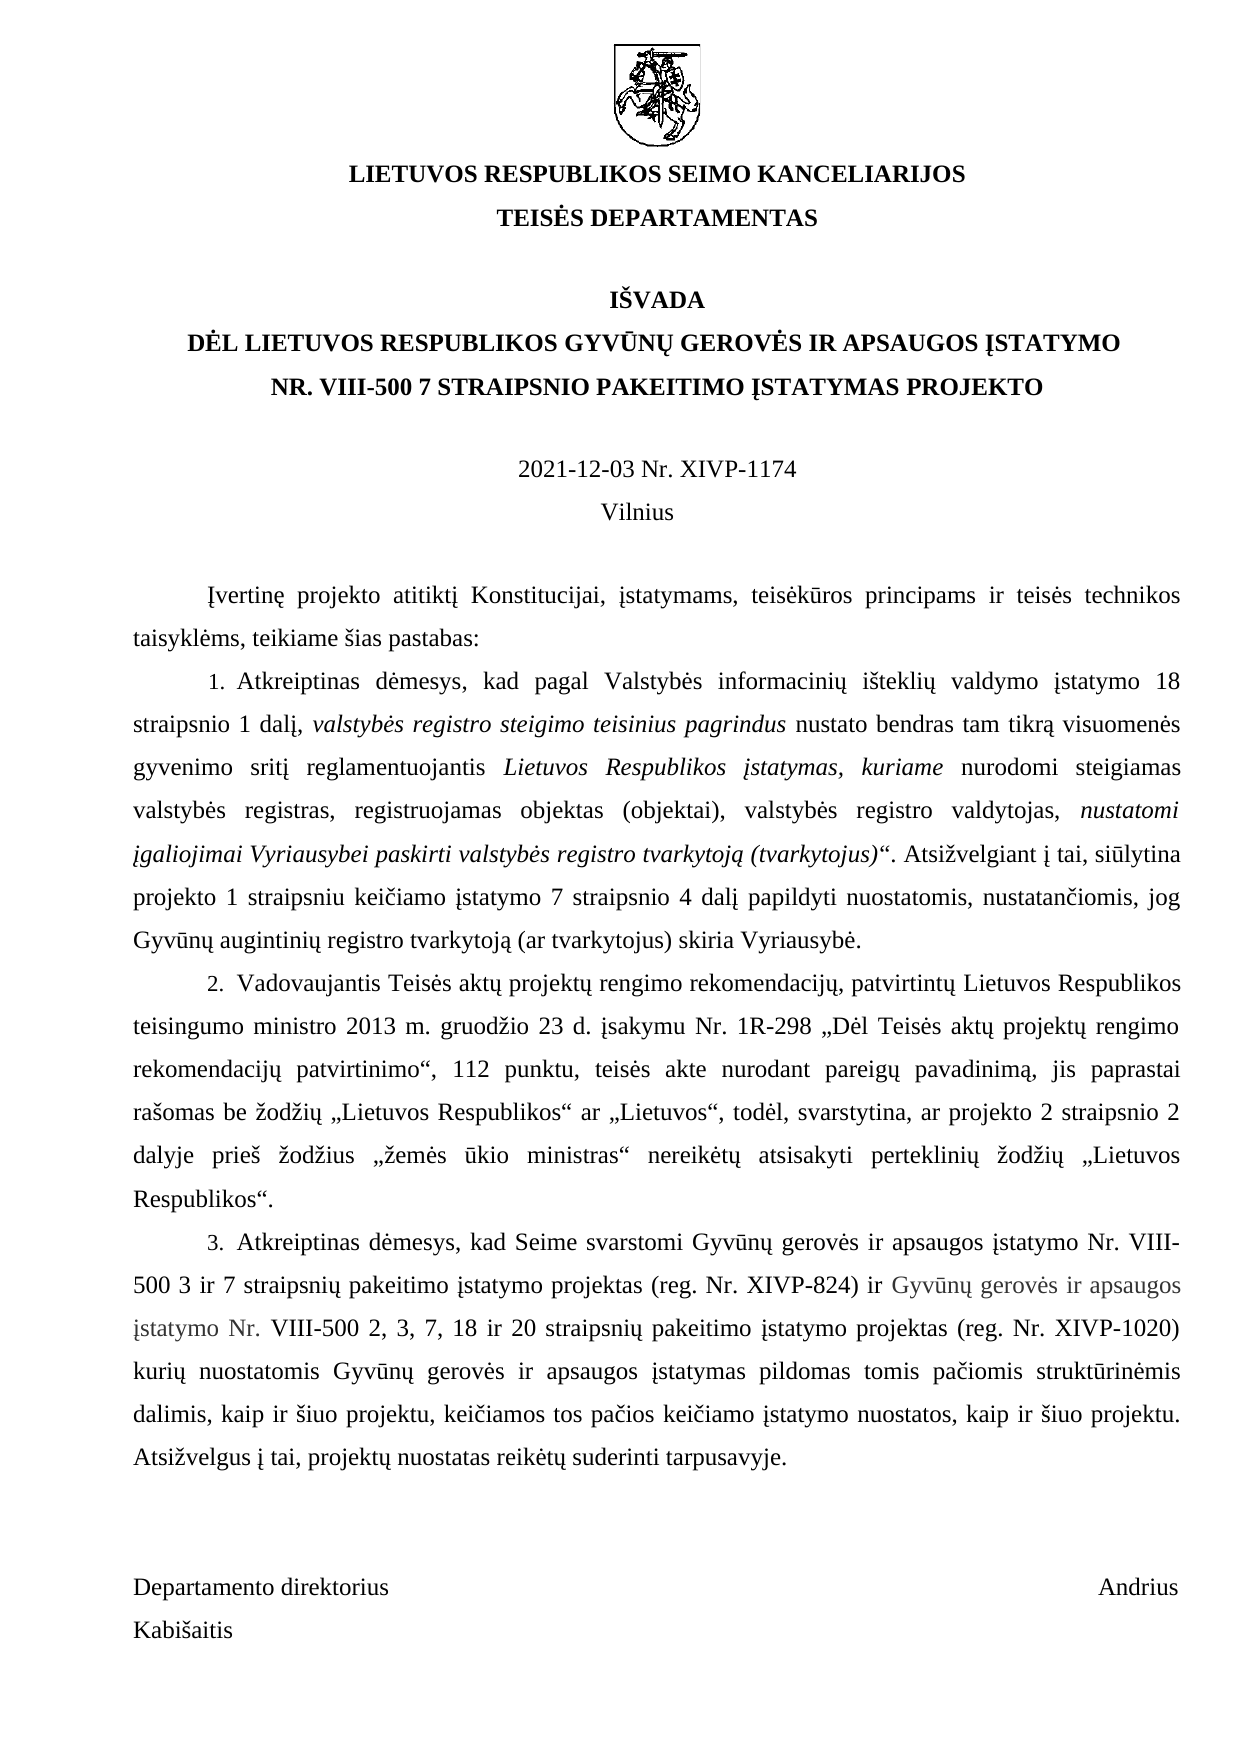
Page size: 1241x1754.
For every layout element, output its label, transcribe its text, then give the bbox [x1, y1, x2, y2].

text Įvertinę projekto atitiktį Konstitucijai, įstatymams, teisėkūros principams ir teisės technikos taisyklėms, teikiame šias pastabas: [133, 580, 1181, 652]
text IŠVADA [133, 285, 1181, 314]
subtitle TEISĖS DEPARTAMENTAS [133, 203, 1181, 231]
text NR. VIII-500 7 STRAIPSNIO PAKEITIMO ĮSTATYMAS PROJEKTO [133, 372, 1181, 400]
text DĖL LIETUVOS RESPUBLIKOS GYVŪNŲ GEROVĖS IR APSAUGOS ĮSTATYMO [133, 328, 1181, 357]
text LIETUVOS RESPUBLIKOS SEIMO KANCELIARIJOS [133, 159, 1181, 188]
list Atkreiptinas dėmesys, kad Seime svarstomi Gyvūnų gerovės ir apsaugos įstatymo Nr. VIII-500 3 ir 7 straipsnių pakeitimo įstatymo projektas (reg. Nr. XIVP-824) ir Gyvūnų gerovės ir apsaugos įstatymo Nr. VIII-500 2, 3, 7, 18 ir 20 straipsnių pakeitimo įstatymo projektas (reg. Nr. XIVP-1020) kurių nuostatomis Gyvūnų gerovės ir apsaugos įstatymas pildomas tomis pačiomis struktūrinėmis dalimis, kaip ir šiuo projektu, keičiamos tos pačios keičiamo įstatymo nuostatos, kaip ir šiuo projektu. Atsižvelgus į tai, projektų nuostatas reikėtų suderinti tarpusavyje. [133, 1227, 1181, 1471]
text Departamento direktorius Andrius Kabišaitis [133, 1572, 1181, 1644]
text Vilnius [538, 497, 1181, 526]
list Atkreiptinas dėmesys, kad pagal Valstybės informacinių išteklių valdymo įstatymo 18 straipsnio 1 dalį, valstybės registro steigimo teisinius pagrindus nustato bendras tam tikrą visuomenės gyvenimo sritį reglamentuojantis Lietuvos Respublikos įstatymas, kuriame nurodomi steigiamas valstybės registras, registruojamas objektas (objektai), valstybės registro valdytojas, nustatomi įgaliojimai Vyriausybei paskirti valstybės registro tvarkytoją (tvarkytojus)“. Atsižvelgiant į tai, siūlytina projekto 1 straipsniu keičiamo įstatymo 7 straipsnio 4 dalį papildyti nuostatomis, nustatančiomis, jog Gyvūnų augintinių registro tvarkytoją (ar tvarkytojus) skiria Vyriausybė. [133, 666, 1181, 954]
text 2021-12-03 Nr. XIVP-1174 [133, 454, 1181, 483]
list Vadovaujantis Teisės aktų projektų rengimo rekomendacijų, patvirtintų Lietuvos Respublikos teisingumo ministro 2013 m. gruodžio 23 d. įsakymu Nr. 1R-298 „Dėl Teisės aktų projektų rengimo rekomendacijų patvirtinimo“, 112 punktu, teisės akte nurodant pareigų pavadinimą, jis paprastai rašomas be žodžių „Lietuvos Respublikos“ ar „Lietuvos“, todėl, svarstytina, ar projekto 2 straipsnio 2 dalyje prieš žodžius „žemės ūkio ministras“ nereikėtų atsisakyti perteklinių žodžių „Lietuvos Respublikos“. [133, 968, 1181, 1212]
